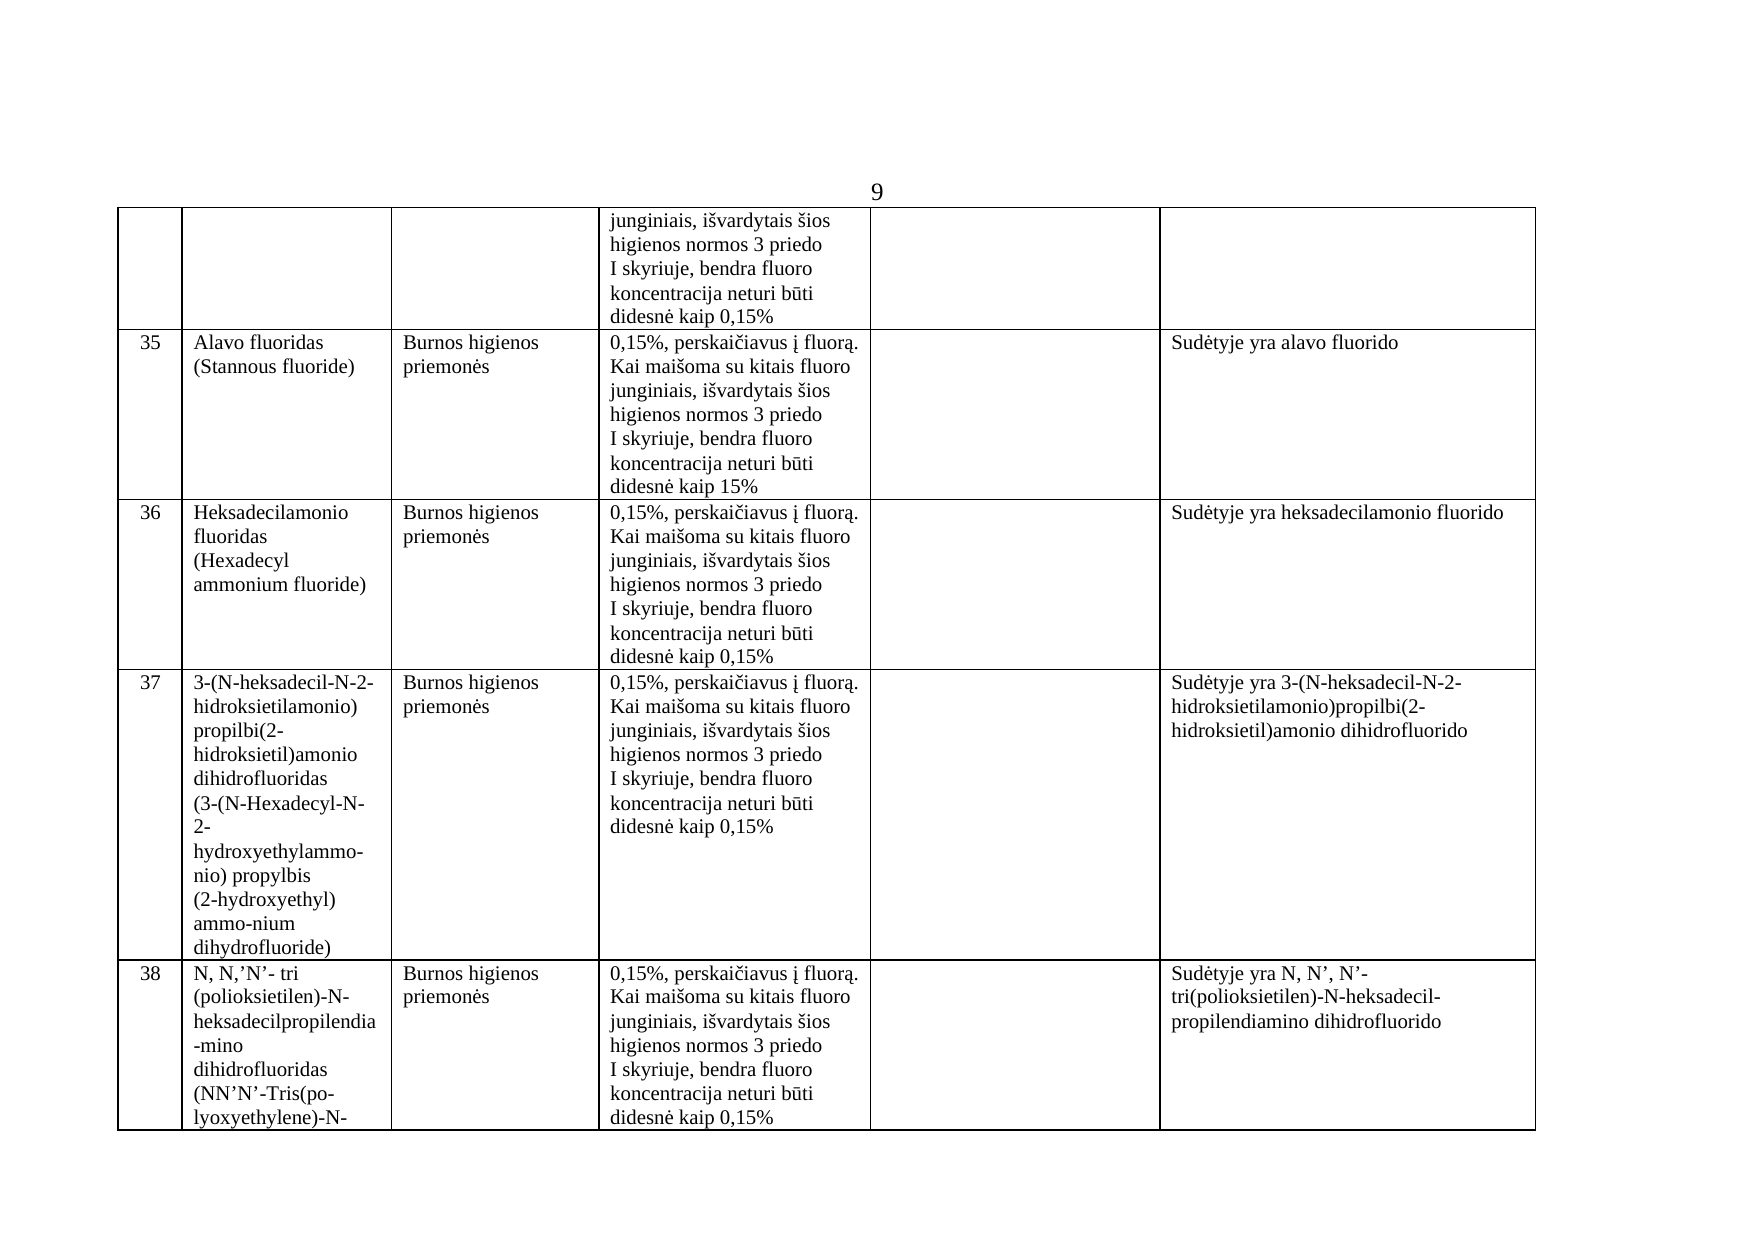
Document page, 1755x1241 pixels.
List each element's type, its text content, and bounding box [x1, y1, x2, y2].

table_cell Heksadecilamonio fluoridas (Hexadecyl ammonium fluoride) [183, 500, 391, 668]
table_cell Sudėtyje yra heksadecilamonio fluorido [1161, 500, 1535, 668]
table_cell 0,15%, perskaičiavus į fluorą. Kai maišoma su kitais fluoro junginiais, išvardytais šios higienos normos 3 priedo I skyriuje, bendra fluoro koncentracija neturi būti didesnė kaip 0,15% [600, 961, 870, 1129]
table_cell [392, 208, 598, 328]
table_cell 36 [119, 500, 181, 668]
table_cell Sudėtyje yra alavo fluorido [1161, 330, 1535, 498]
table_cell 37 [119, 670, 181, 959]
table_cell 0,15%, perskaičiavus į fluorą. Kai maišoma su kitais fluoro junginiais, išvardytais šios higienos normos 3 priedo I skyriuje, bendra fluoro koncentracija neturi būti didesnė kaip 0,15% [600, 500, 870, 668]
table_cell 3-(N-heksadecil-N-2- hidroksietilamonio) propilbi(2-hidroksietil)amonio dihidrofluoridas (3-(N-Hexadecyl-N-2-hydroxyethylammo-nio) propylbis (2-hydroxyethyl) ammo-nium dihydrofluoride) [183, 670, 391, 959]
table_cell [871, 208, 1159, 328]
table_cell 35 [119, 330, 181, 498]
table_cell junginiais, išvardytais šios higienos normos 3 priedo I skyriuje, bendra fluoro koncentracija neturi būti didesnė kaip 0,15% [600, 208, 870, 328]
table_cell [871, 670, 1159, 959]
table_cell [871, 330, 1159, 498]
table_cell N, N,’N’- tri (polioksietilen)-N-heksadecilpropilendia-mino dihidrofluoridas (NN’N’-Tris(po-lyoxyethylene)-N- [183, 961, 391, 1129]
table_cell 0,15%, perskaičiavus į fluorą. Kai maišoma su kitais fluoro junginiais, išvardytais šios higienos normos 3 priedo I skyriuje, bendra fluoro koncentracija neturi būti didesnė kaip 15% [600, 330, 870, 498]
table_cell Burnos higienos priemonės [392, 330, 598, 498]
table_cell Burnos higienos priemonės [392, 500, 598, 668]
table_cell [871, 961, 1159, 1129]
table_cell [119, 208, 181, 328]
table_cell Burnos higienos priemonės [392, 961, 598, 1129]
table_cell Burnos higienos priemonės [392, 670, 598, 959]
table_cell [871, 500, 1159, 668]
table_cell Sudėtyje yra N, N’, N’- tri(polioksietilen)-N-heksadecil-propilendiamino dihidrofluorido [1161, 961, 1535, 1129]
table_cell Sudėtyje yra 3-(N-heksadecil-N-2-hidroksietilamonio)propilbi(2-hidroksietil)amonio dihidrofluorido [1161, 670, 1535, 959]
table_cell 0,15%, perskaičiavus į fluorą. Kai maišoma su kitais fluoro junginiais, išvardytais šios higienos normos 3 priedo I skyriuje, bendra fluoro koncentracija neturi būti didesnė kaip 0,15% [600, 670, 870, 959]
table_cell [1161, 208, 1535, 328]
table_cell Alavo fluoridas (Stannous fluoride) [183, 330, 391, 498]
table_cell [183, 208, 391, 328]
table_cell 38 [119, 961, 181, 1129]
